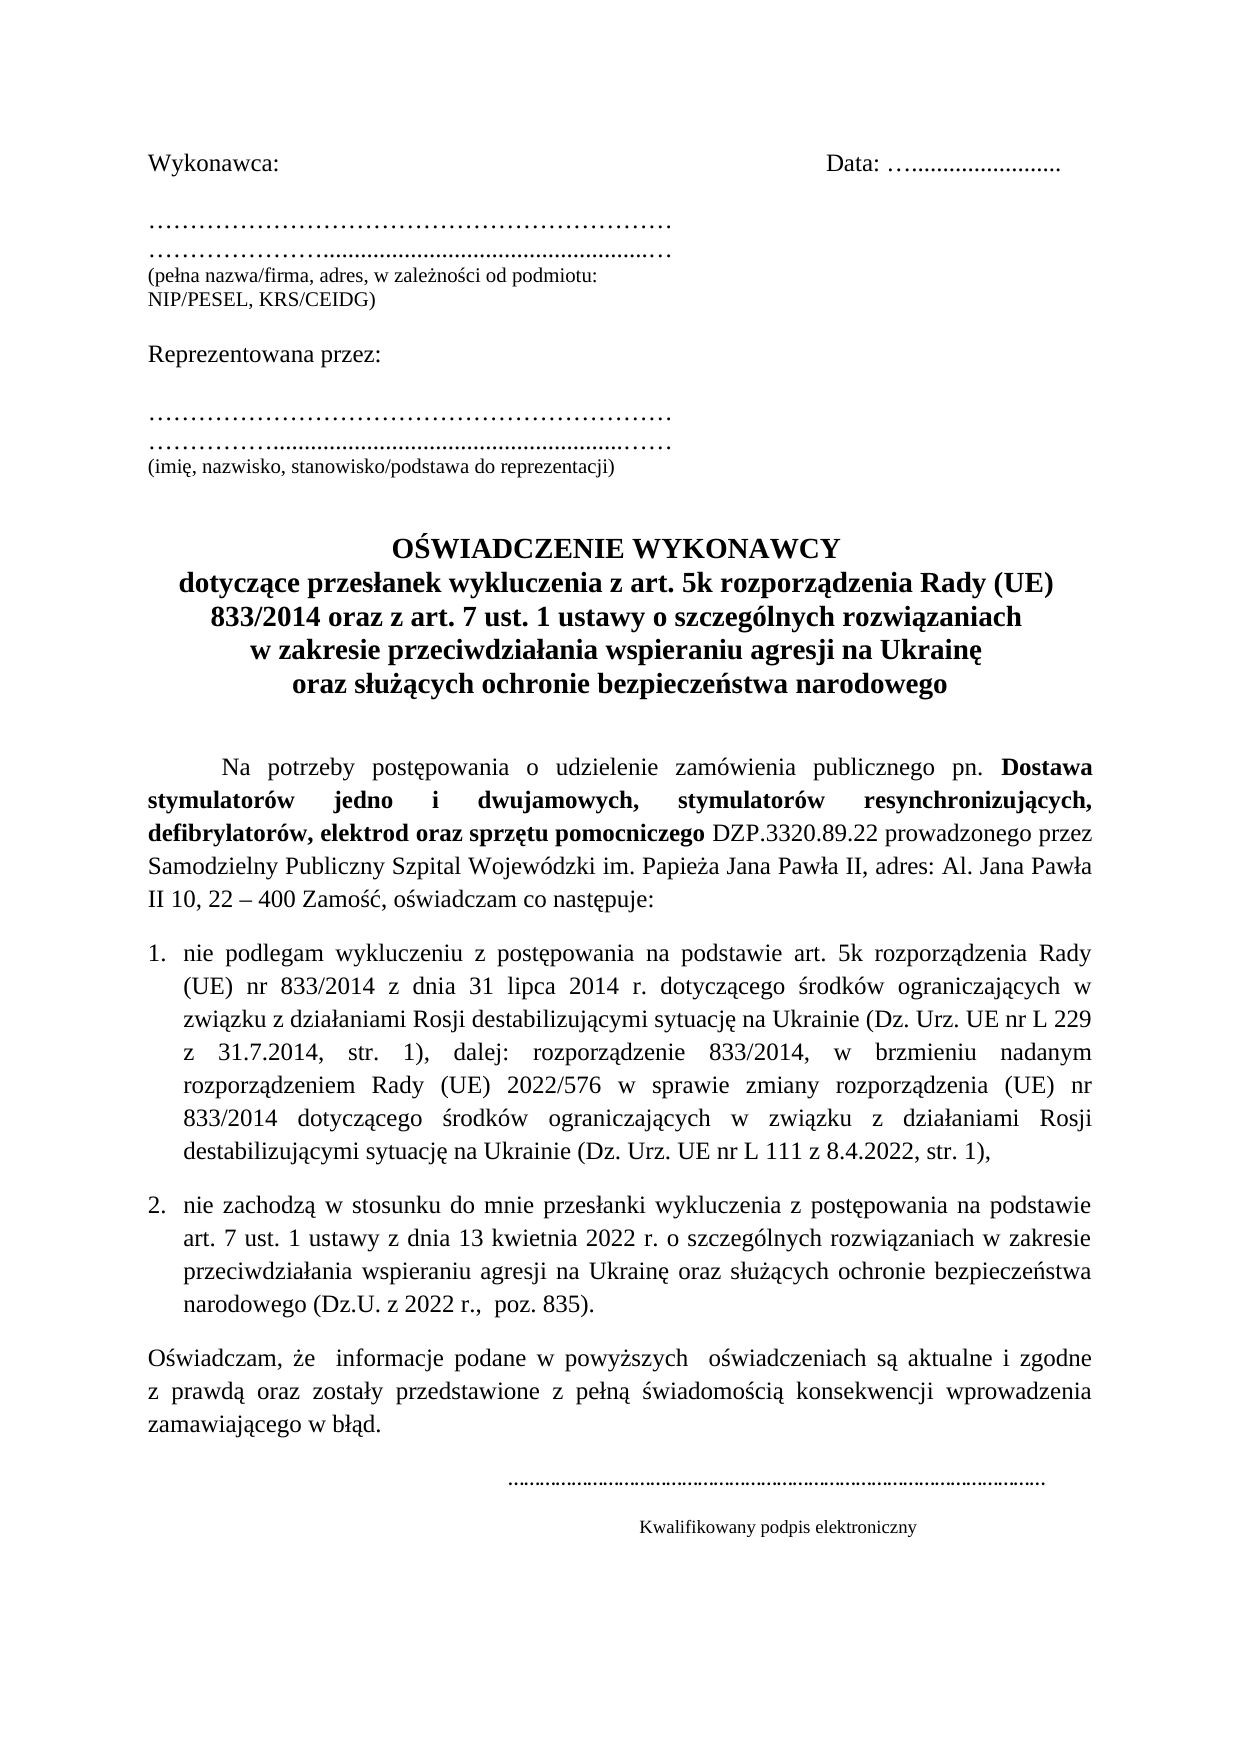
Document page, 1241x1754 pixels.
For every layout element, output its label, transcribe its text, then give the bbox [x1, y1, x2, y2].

text ………………………………………………………………………………………… [148, 1463, 1093, 1491]
text Oświadczam, że informacje podane w powyższych oświadczeniach są aktualne i zgodne z prawdą oraz zostały przedstawione z pełną świadomością konsekwencji wprowadzenia zamawiającego w błąd. [148, 1343, 1093, 1438]
text Kwalifikowany podpis elektroniczny [148, 1516, 1093, 1538]
text Na potrzeby postępowania o udzielenie zamówienia publicznego pn. Dostawa stymulatorów jedno i dwujamowych, stymulatorów resynchronizujących, defibrylatorów, elektrod oraz sprzętu pomocniczego DZP.3320.89.22 prowadzonego przez Samodzielny Publiczny Szpital Wojewódzki im. Papieża Jana Pawła II, adres: Al. Jana Pawła II 10, 22 – 400 Zamość, oświadczam co następuje: [148, 752, 1093, 913]
table_header OŚWIADCZENIE WYKONAWCY dotyczące przesłanek wykluczenia z art. 5k rozporządzenia Rady (UE) 833/2014 oraz z art. 7 ust. 1 ustawy o szczególnych rozwiązaniach w zakresie przeciwdziałania wspieraniu agresji na Ukrainę oraz służących ochronie bezpieczeństwa narodowego [136, 532, 1096, 699]
list nie podlegam wykluczeniu z postępowania na podstawie art. 5k rozporządzenia Rady (UE) nr 833/2014 z dnia 31 lipca 2014 r. dotyczącego środków ograniczających w związku z działaniami Rosji destabilizującymi sytuację na Ukrainie (Dz. Urz. UE nr L 229 z 31.7.2014, str. 1), dalej: rozporządzenie 833/2014, w brzmieniu nadanym rozporządzeniem Rady (UE) 2022/576 w sprawie zmiany rozporządzenia (UE) nr 833/2014 dotyczącego środków ograniczających w związku z działaniami Rosji destabilizującymi sytuację na Ukrainie (Dz. Urz. UE nr L 111 z 8.4.2022, str. 1), [148, 938, 1093, 1165]
list nie zachodzą w stosunku do mnie przesłanki wykluczenia z postępowania na podstawie art. 7 ust. 1 ustawy z dnia 13 kwietnia 2022 r. o szczególnych rozwiązaniach w zakresie przeciwdziałania wspieraniu agresji na Ukrainę oraz służących ochronie bezpieczeństwa narodowego (Dz.U. z 2022 r., poz. 835). [148, 1190, 1093, 1318]
table_header Data: …........................ [690, 148, 1097, 478]
table_header Wykonawca: …………………………………………………………………………....................................................… (pełna nazwa/firma, adres, w zależności od podmiotu: NIP/PESEL, KRS/CEIDG) Reprezentowana przez: ……………………………………………………………………........................................................…… (imię, nazwisko, stanowisko/podstawa do reprezentacji) [136, 148, 689, 478]
